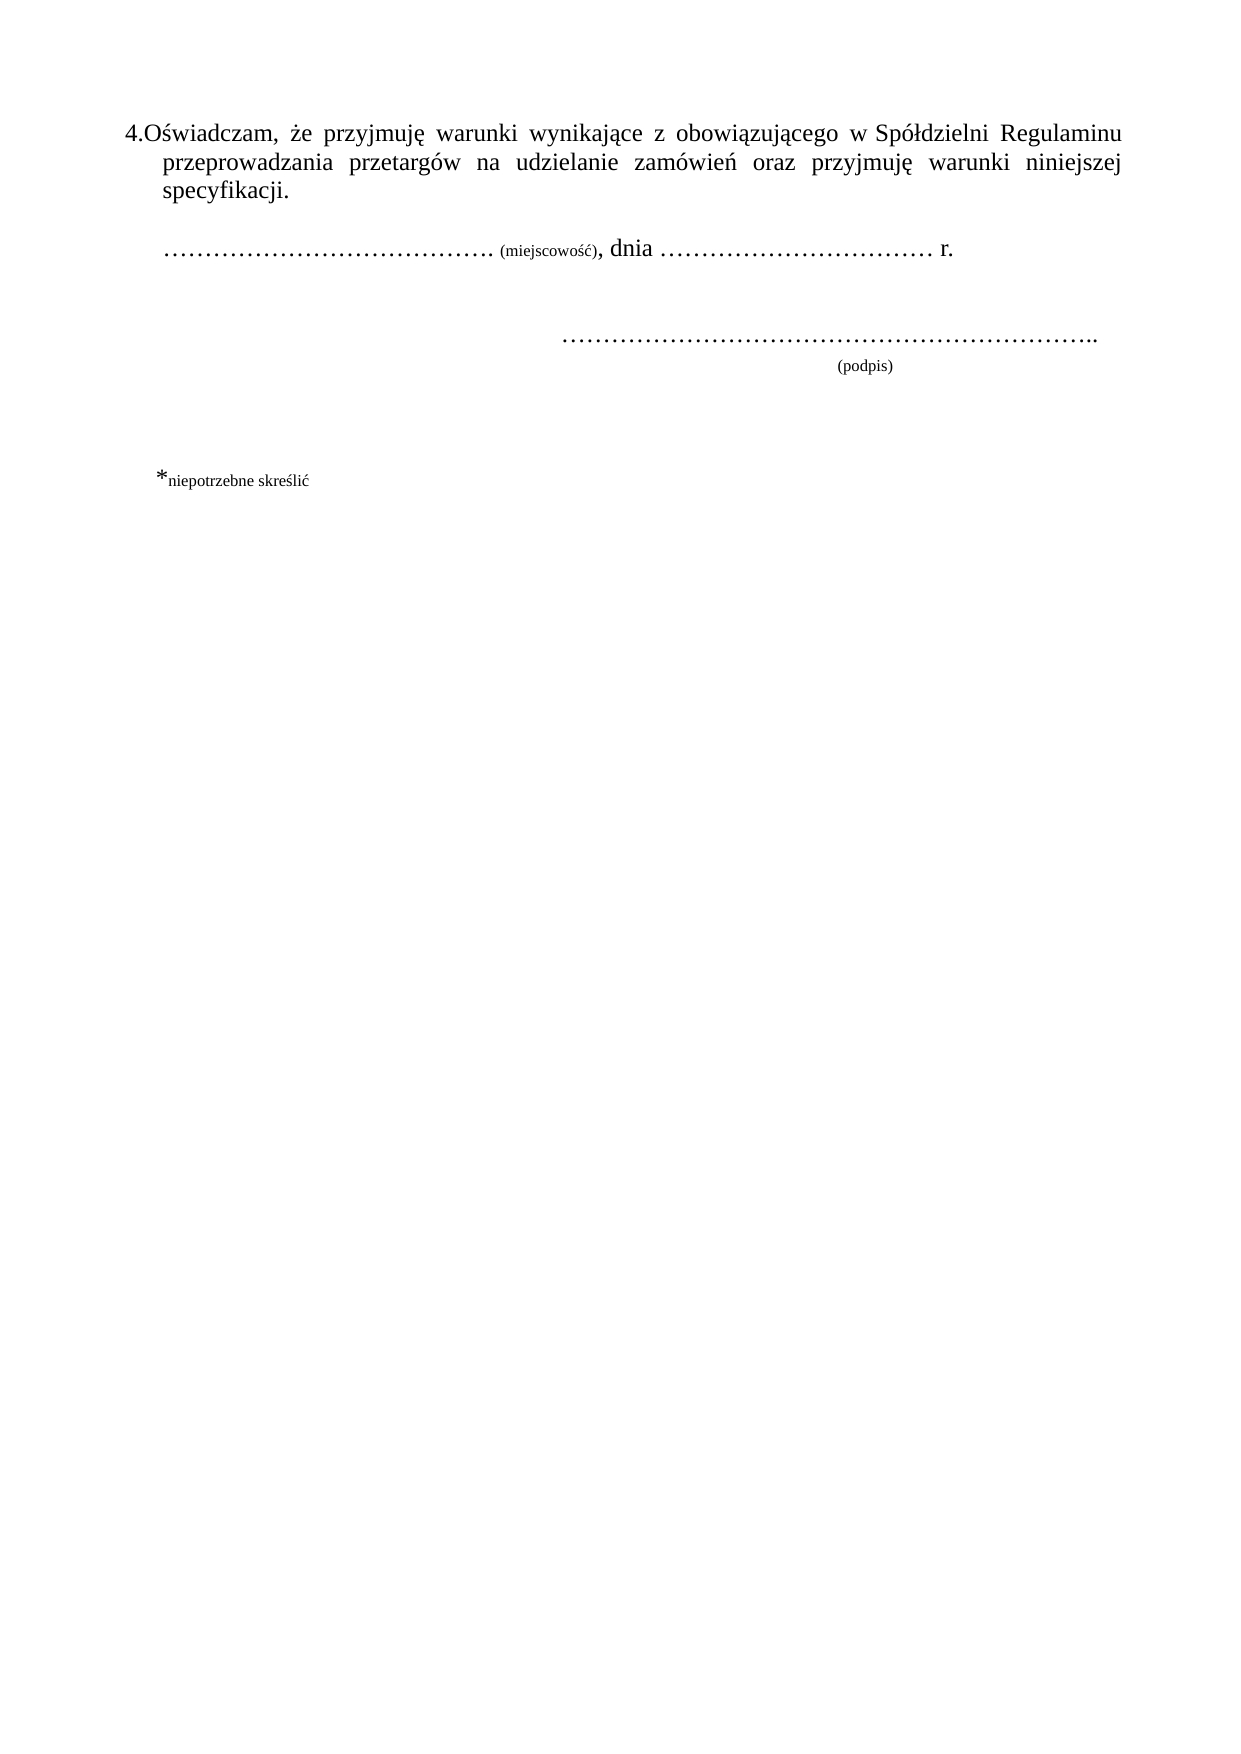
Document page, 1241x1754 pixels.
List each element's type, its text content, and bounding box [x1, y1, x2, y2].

text *niepotrzebne skreślić [156, 463, 1122, 492]
text …………………………………. (miejscowość), dnia …………………………… r. [162, 233, 1122, 262]
list Oświadczam, że przyjmuję warunki wynikające z obowiązującego w Spółdzielni Regulaminu przeprowadzania przetargów na udzielanie zamówień oraz przyjmuję warunki niniejszej specyfikacji. [125, 118, 1122, 204]
text ……………………………………………………….. [561, 291, 1122, 348]
text (podpis) [162, 348, 1122, 377]
